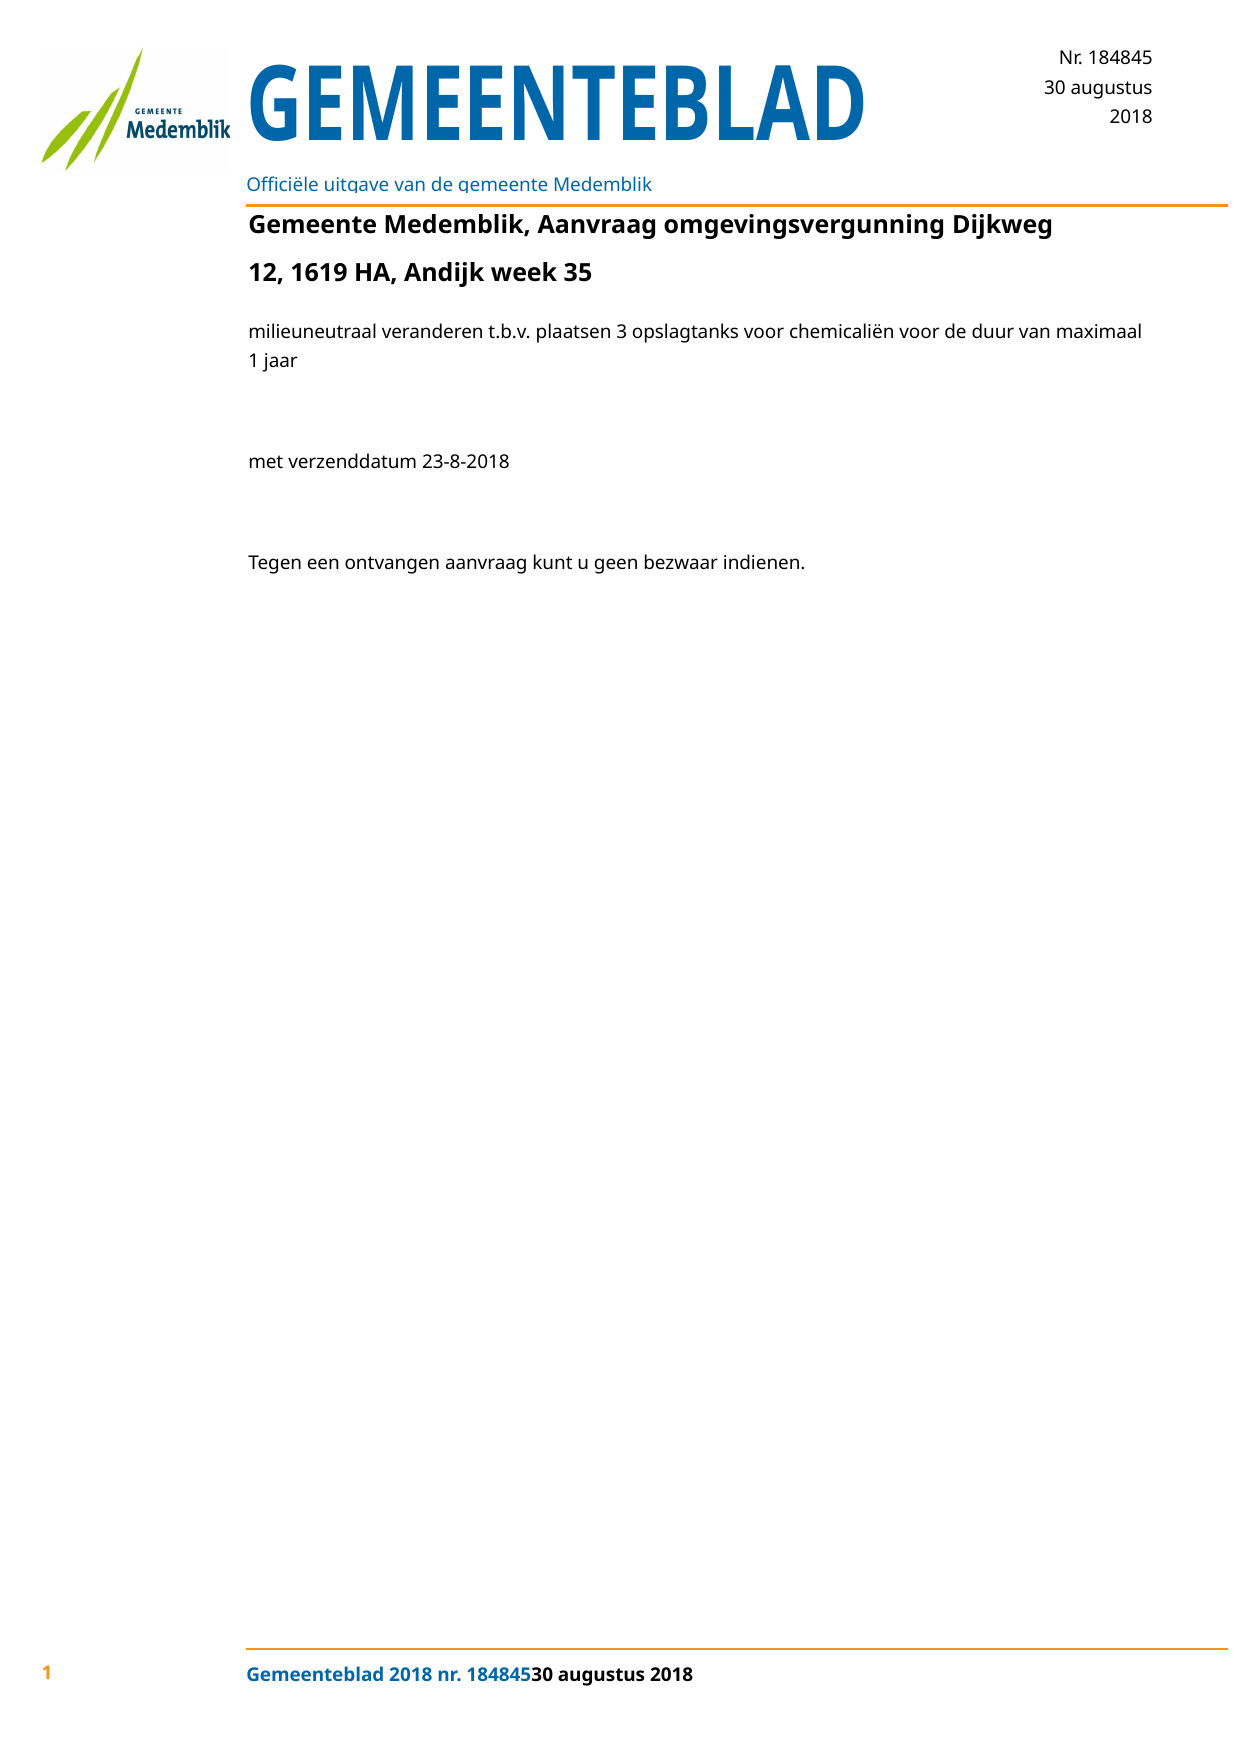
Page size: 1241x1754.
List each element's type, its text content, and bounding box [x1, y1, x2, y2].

text met verzenddatum 23-8-2018 [248, 448, 1152, 474]
picture [41, 47, 231, 172]
text Gemeente Medemblik, Aanvraag omgevingsvergunning Dijkweg 12, 1619 HA, Andijk week 35 [248, 207, 1152, 288]
text milieuneutraal veranderen t.b.v. plaatsen 3 opslagtanks voor chemicaliën voor de duur van maximaal 1 jaar [248, 318, 1152, 373]
text Tegen een ontvangen aanvraag kunt u geen bezwaar indienen. [248, 549, 1152, 575]
